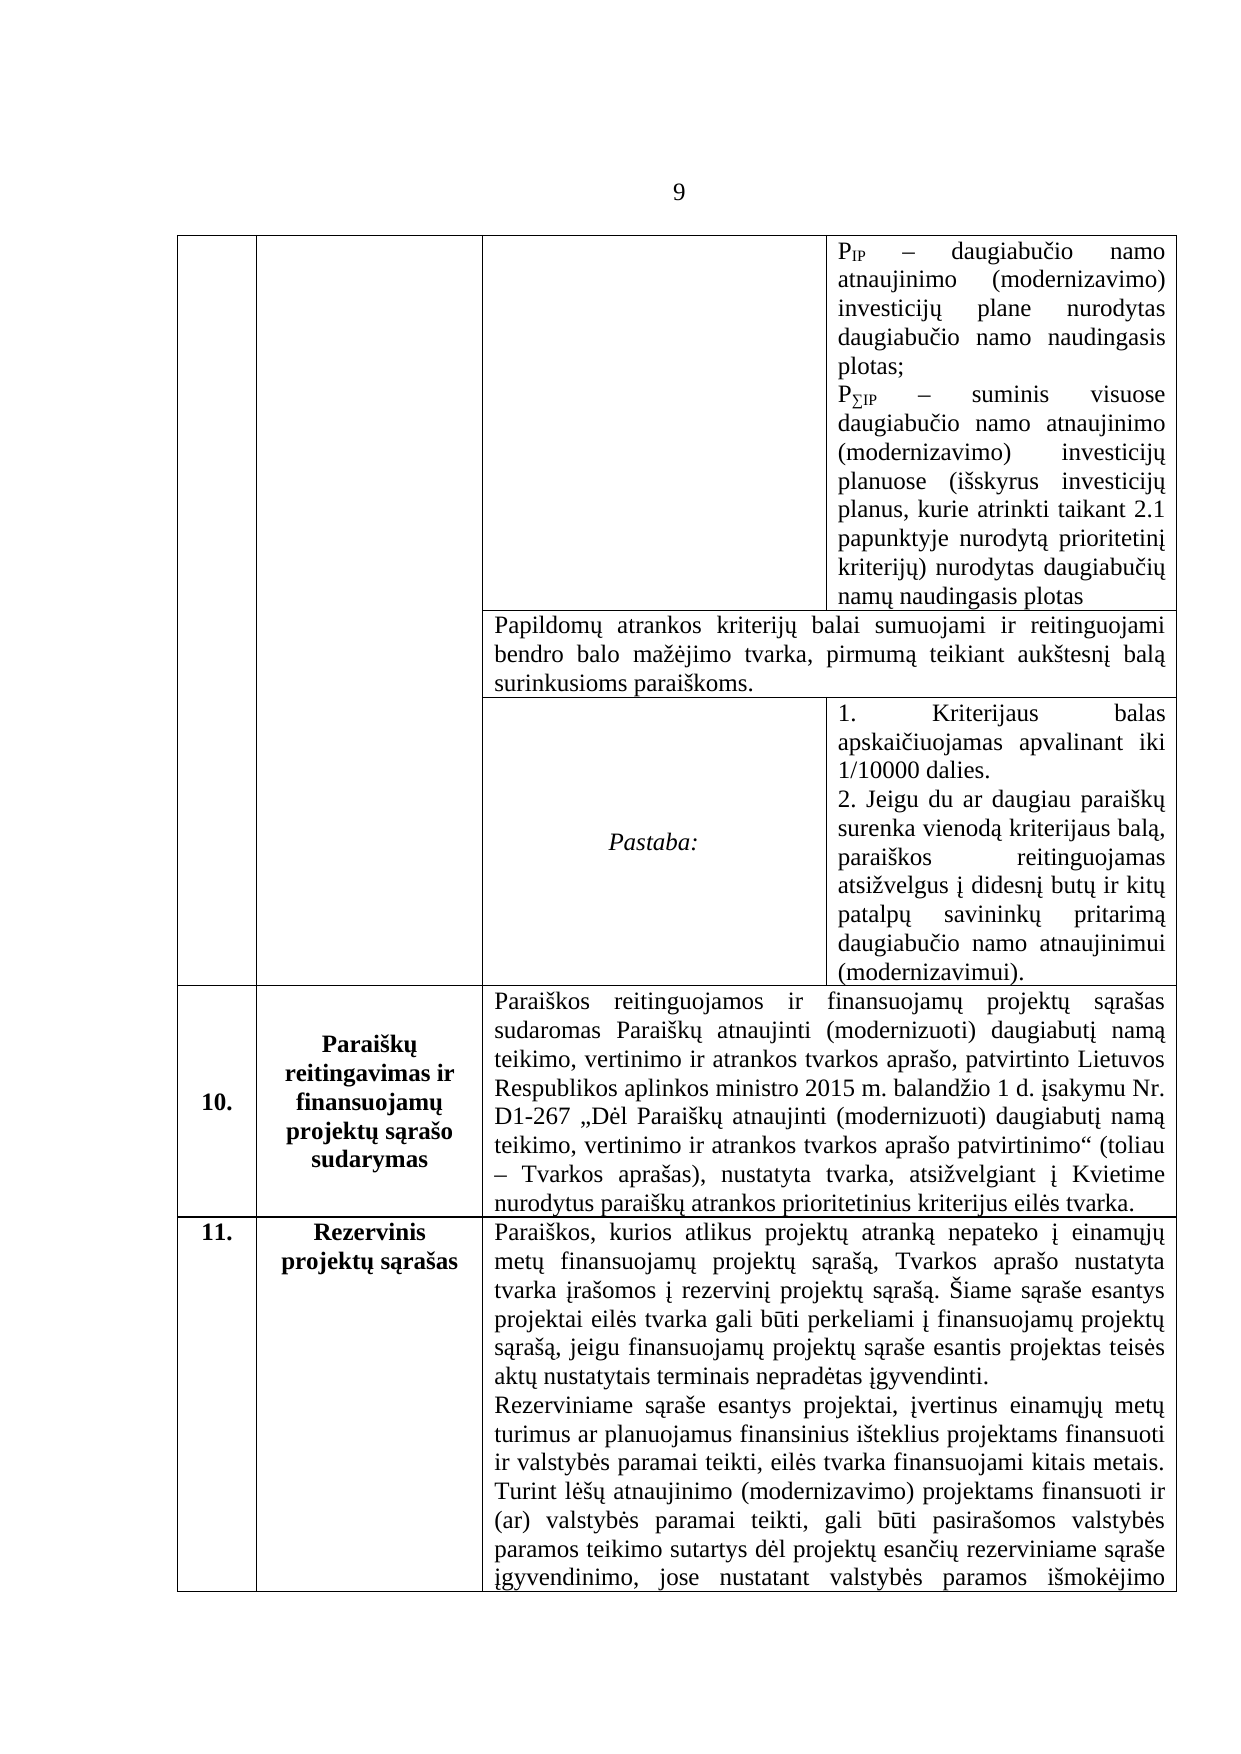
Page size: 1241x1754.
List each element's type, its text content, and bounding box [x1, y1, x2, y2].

table_cell [483, 236, 826, 609]
table_cell [178, 236, 256, 985]
table_cell Paraiškos reitinguojamos ir finansuojamų projektų sąrašas sudaromas Paraiškų atnaujinti (modernizuoti) daugiabutį namą teikimo, vertinimo ir atrankos tvarkos aprašo, patvirtinto Lietuvos Respublikos aplinkos ministro 2015 m. balandžio 1 d. įsakymu Nr. D1-267 „Dėl Paraiškų atnaujinti (modernizuoti) daugiabutį namą teikimo, vertinimo ir atrankos tvarkos aprašo patvirtinimo“ (toliau – Tvarkos aprašas), nustatyta tvarka, atsižvelgiant į Kvietime nurodytus paraiškų atrankos prioritetinius kriterijus eilės tvarka. [483, 986, 1176, 1216]
table_cell 10. [178, 986, 256, 1216]
table_cell Pastaba: [483, 698, 826, 985]
table_cell Paraiškos, kurios atlikus projektų atranką nepateko į einamųjų metų finansuojamų projektų sąrašą, Tvarkos aprašo nustatyta tvarka įrašomos į rezervinį projektų sąrašą. Šiame sąraše esantys projektai eilės tvarka gali būti perkeliami į finansuojamų projektų sąrašą, jeigu finansuojamų projektų sąraše esantis projektas teisės aktų nustatytais terminais nepradėtas įgyvendinti. Rezerviniame sąraše esantys projektai, įvertinus einamųjų metų turimus ar planuojamus finansinius išteklius projektams finansuoti ir valstybės paramai teikti, eilės tvarka finansuojami kitais metais. Turint lėšų atnaujinimo (modernizavimo) projektams finansuoti ir (ar) valstybės paramai teikti, gali būti pasirašomos valstybės paramos teikimo sutartys dėl projektų esančių rezerviniame sąraše įgyvendinimo, jose nustatant valstybės paramos išmokėjimo [483, 1218, 1176, 1591]
table_cell Rezervinis projektų sąrašas [257, 1218, 482, 1591]
table_cell PIP – daugiabučio namo atnaujinimo (modernizavimo) investicijų plane nurodytas daugiabučio namo naudingasis plotas; P∑IP – suminis visuose daugiabučio namo atnaujinimo (modernizavimo) investicijų planuose (išskyrus investicijų planus, kurie atrinkti taikant 2.1 papunktyje nurodytą prioritetinį kriterijų) nurodytas daugiabučių namų naudingasis plotas [827, 236, 1176, 609]
table_cell [1177, 985, 1182, 1216]
table_cell [257, 236, 482, 985]
table_cell 11. [178, 1218, 256, 1591]
table_cell [1177, 1216, 1182, 1591]
table_cell 1. Kriterijaus balas apskaičiuojamas apvalinant iki 1/10000 dalies. 2. Jeigu du ar daugiau paraiškų surenka vienodą kriterijaus balą, paraiškos reitinguojamas atsižvelgus į didesnį butų ir kitų patalpų savininkų pritarimą daugiabučio namo atnaujinimui (modernizavimui). [827, 698, 1176, 985]
table_cell [1177, 697, 1182, 985]
table_cell [1177, 610, 1182, 697]
table_cell Paraiškų reitingavimas ir finansuojamų projektų sąrašo sudarymas [257, 986, 482, 1216]
table_cell Papildomų atrankos kriterijų balai sumuojami ir reitinguojami bendro balo mažėjimo tvarka, pirmumą teikiant aukštesnį balą surinkusioms paraiškoms. [483, 611, 1176, 697]
table_cell [1177, 235, 1182, 609]
